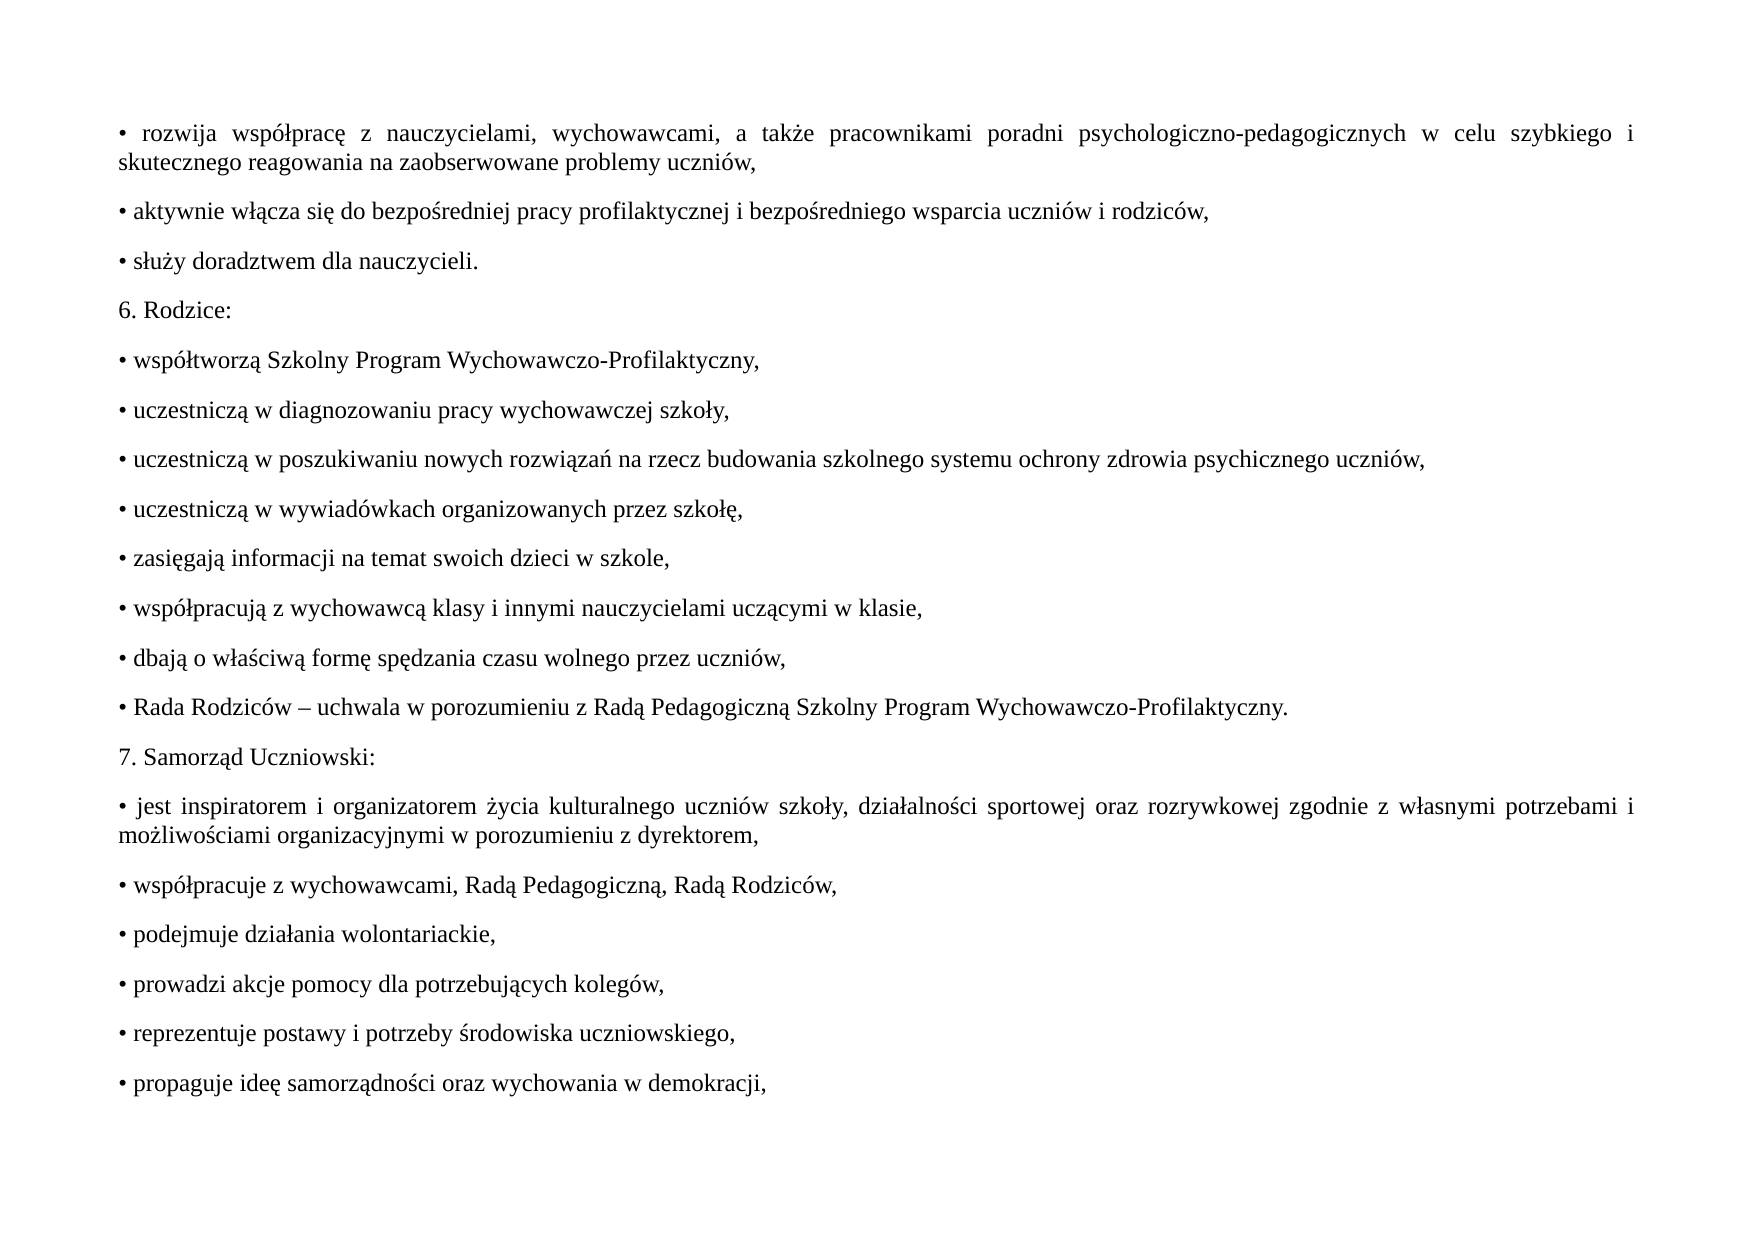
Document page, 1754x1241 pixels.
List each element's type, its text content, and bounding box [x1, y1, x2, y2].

text • uczestniczą w diagnozowaniu pracy wychowawczej szkoły, [118, 395, 1636, 423]
text • aktywnie włącza się do bezpośredniej pracy profilaktycznej i bezpośredniego wsparcia uczniów i rodziców, [118, 196, 1636, 225]
text • prowadzi akcje pomocy dla potrzebujących kolegów, [118, 969, 1636, 998]
text • współtworzą Szkolny Program Wychowawczo-Profilaktyczny, [118, 345, 1636, 374]
text • uczestniczą w wywiadówkach organizowanych przez szkołę, [118, 494, 1636, 523]
text 6. Rodzice: [118, 296, 1636, 324]
text • współpracuje z wychowawcami, Radą Pedagogiczną, Radą Rodziców, [118, 870, 1636, 898]
text • propaguje ideę samorządności oraz wychowania w demokracji, [118, 1068, 1636, 1097]
text • reprezentuje postawy i potrzeby środowiska uczniowskiego, [118, 1018, 1636, 1047]
text • dbają o właściwą formę spędzania czasu wolnego przez uczniów, [118, 643, 1636, 671]
text • zasięgają informacji na temat swoich dzieci w szkole, [118, 543, 1636, 572]
text • uczestniczą w poszukiwaniu nowych rozwiązań na rzecz budowania szkolnego systemu ochrony zdrowia psychicznego uczniów, [118, 444, 1636, 473]
text • podejmuje działania wolontariackie, [118, 919, 1636, 948]
text • współpracują z wychowawcą klasy i innymi nauczycielami uczącymi w klasie, [118, 593, 1636, 622]
text 7. Samorząd Uczniowski: [118, 742, 1636, 771]
text • rozwija współpracę z nauczycielami, wychowawcami, a także pracownikami poradni psychologiczno-pedagogicznych w celu szybkiego i skutecznego reagowania na zaobserwowane problemy uczniów, [118, 118, 1636, 176]
text • jest inspiratorem i organizatorem życia kulturalnego uczniów szkoły, działalności sportowej oraz rozrywkowej zgodnie z własnymi potrzebami i możliwościami organizacyjnymi w porozumieniu z dyrektorem, [118, 791, 1636, 849]
text • służy doradztwem dla nauczycieli. [118, 246, 1636, 275]
text • Rada Rodziców ‒ uchwala w porozumieniu z Radą Pedagogiczną Szkolny Program Wychowawczo-Profilaktyczny. [118, 692, 1636, 721]
